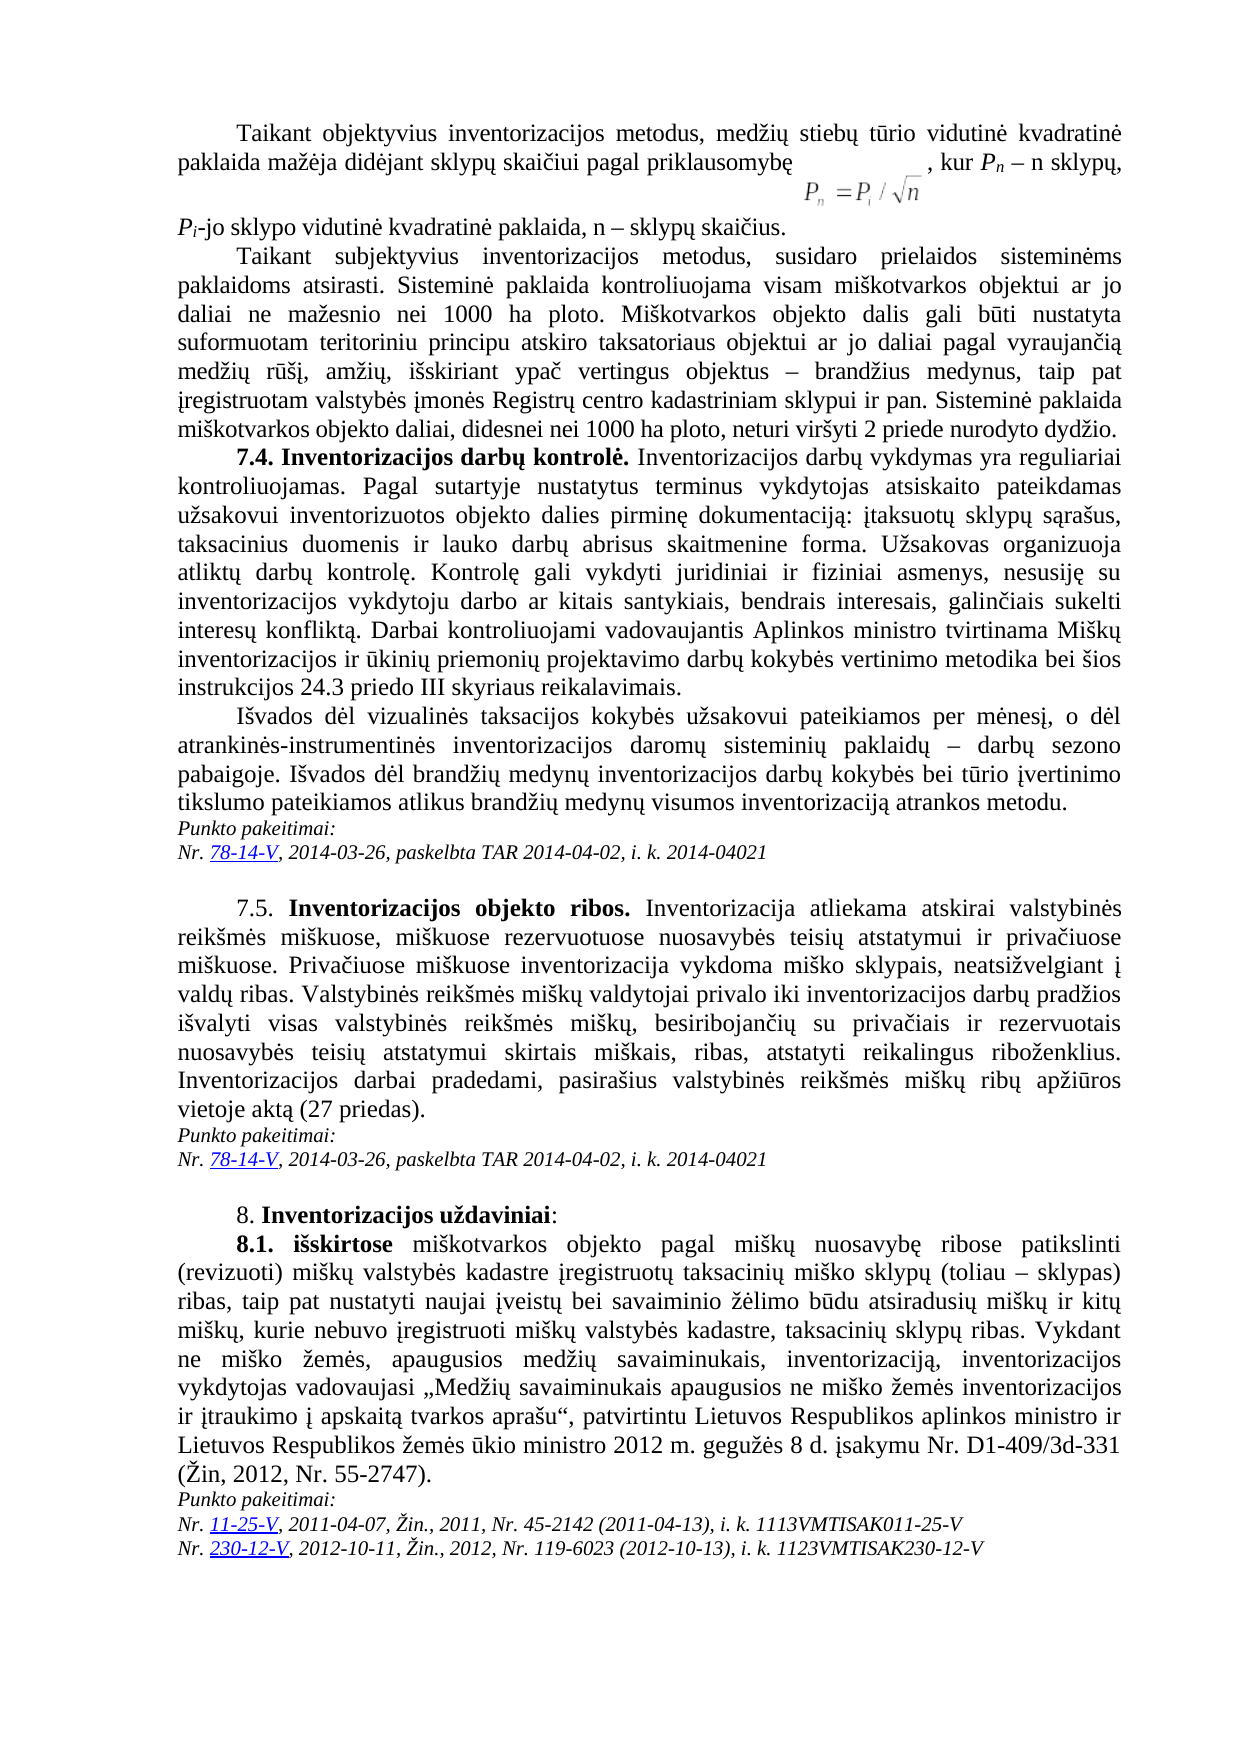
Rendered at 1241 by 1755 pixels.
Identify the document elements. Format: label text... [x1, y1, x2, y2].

text Nr. 11-25-V, 2011-04-07, Žin., 2011, Nr. 45-2142 (2011-04-13), i. k. 1113VMTISAK011-25-V [177, 1511, 1122, 1536]
text 8. Inventorizacijos uždaviniai: [177, 1200, 1122, 1229]
text Taikant subjektyvius inventorizacijos metodus, susidaro prielaidos sisteminėms paklaidoms atsirasti. Sisteminė paklaida kontroliuojama visam miškotvarkos objektui ar jo daliai ne mažesnio nei 1000 ha ploto. Miškotvarkos objekto dalis gali būti nustatyta suformuotam teritoriniu principu atskiro taksatoriaus objektui ar jo daliai pagal vyraujančią medžių rūšį, amžių, išskiriant ypač vertingus objektus – brandžius medynus, taip pat įregistruotam valstybės įmonės Registrų centro kadastriniam sklypui ir pan. Sisteminė paklaida miškotvarkos objekto daliai, didesnei nei 1000 ha ploto, neturi viršyti 2 priede nurodyto dydžio. [177, 241, 1122, 442]
text Nr. 78-14-V, 2014-03-26, paskelbta TAR 2014-04-02, i. k. 2014-04021 [177, 840, 1122, 864]
text 8.1. išskirtose miškotvarkos objekto pagal miškų nuosavybę ribose patikslinti (revizuoti) miškų valstybės kadastre įregistruotų taksacinių miško sklypų (toliau – sklypas) ribas, taip pat nustatyti naujai įveistų bei savaiminio žėlimo būdu atsiradusių miškų ir kitų miškų, kurie nebuvo įregistruoti miškų valstybės kadastre, taksacinių sklypų ribas. Vykdant ne miško žemės, apaugusios medžių savaiminukais, inventorizaciją, inventorizacijos vykdytojas vadovaujasi „Medžių savaiminukais apaugusios ne miško žemės inventorizacijos ir įtraukimo į apskaitą tvarkos aprašu“, patvirtintu Lietuvos Respublikos aplinkos ministro ir Lietuvos Respublikos žemės ūkio ministro 2012 m. gegužės 8 d. įsakymu Nr. D1-409/3d-331 (Žin, 2012, Nr. 55-2747). [177, 1229, 1122, 1487]
text Nr. 78-14-V, 2014-03-26, paskelbta TAR 2014-04-02, i. k. 2014-04021 [177, 1147, 1122, 1171]
text Išvados dėl vizualinės taksacijos kokybės užsakovui pateikiamos per mėnesį, o dėl atrankinės-instrumentinės inventorizacijos daromų sisteminių paklaidų – darbų sezono pabaigoje. Išvados dėl brandžių medynų inventorizacijos darbų kokybės bei tūrio įvertinimo tikslumo pateikiamos atlikus brandžių medynų visumos inventorizaciją atrankos metodu. [177, 701, 1122, 816]
text 7.4. Inventorizacijos darbų kontrolė. Inventorizacijos darbų vykdymas yra reguliariai kontroliuojamas. Pagal sutartyje nustatytus terminus vykdytojas atsiskaito pateikdamas užsakovui inventorizuotos objekto dalies pirminę dokumentaciją: įtaksuotų sklypų sąrašus, taksacinius duomenis ir lauko darbų abrisus skaitmenine forma. Užsakovas organizuoja atliktų darbų kontrolę. Kontrolę gali vykdyti juridiniai ir fiziniai asmenys, nesusiję su inventorizacijos vykdytoju darbo ar kitais santykiais, bendrais interesais, galinčiais sukelti interesų konfliktą. Darbai kontroliuojami vadovaujantis Aplinkos ministro tvirtinama Miškų inventorizacijos ir ūkinių priemonių projektavimo darbų kokybės vertinimo metodika bei šios instrukcijos 24.3 priedo III skyriaus reikalavimais. [177, 442, 1122, 701]
text Nr. 230-12-V, 2012-10-11, Žin., 2012, Nr. 119-6023 (2012-10-13), i. k. 1123VMTISAK230-12-V [177, 1536, 1122, 1559]
text Taikant objektyvius inventorizacijos metodus, medžių stiebų tūrio vidutinė kvadratinė paklaida mažėja didėjant sklypų skaičiui pagal priklausomybę Pn = Pi / (n^1/2), kur Pn – n sklypų, Pi-jo sklypo vidutinė kvadratinė paklaida, n – sklypų skaičius. [177, 118, 1122, 241]
text Punkto pakeitimai: [177, 1487, 1122, 1511]
text Punkto pakeitimai: [177, 816, 1122, 840]
text Punkto pakeitimai: [177, 1123, 1122, 1147]
text 7.5. Inventorizacijos objekto ribos. Inventorizacija atliekama atskirai valstybinės reikšmės miškuose, miškuose rezervuotuose nuosavybės teisių atstatymui ir privačiuose miškuose. Privačiuose miškuose inventorizacija vykdoma miško sklypais, neatsižvelgiant į valdų ribas. Valstybinės reikšmės miškų valdytojai privalo iki inventorizacijos darbų pradžios išvalyti visas valstybinės reikšmės miškų, besiribojančių su privačiais ir rezervuotais nuosavybės teisių atstatymui skirtais miškais, ribas, atstatyti reikalingus riboženklius. Inventorizacijos darbai pradedami, pasirašius valstybinės reikšmės miškų ribų apžiūros vietoje aktą (27 priedas). [177, 893, 1122, 1123]
